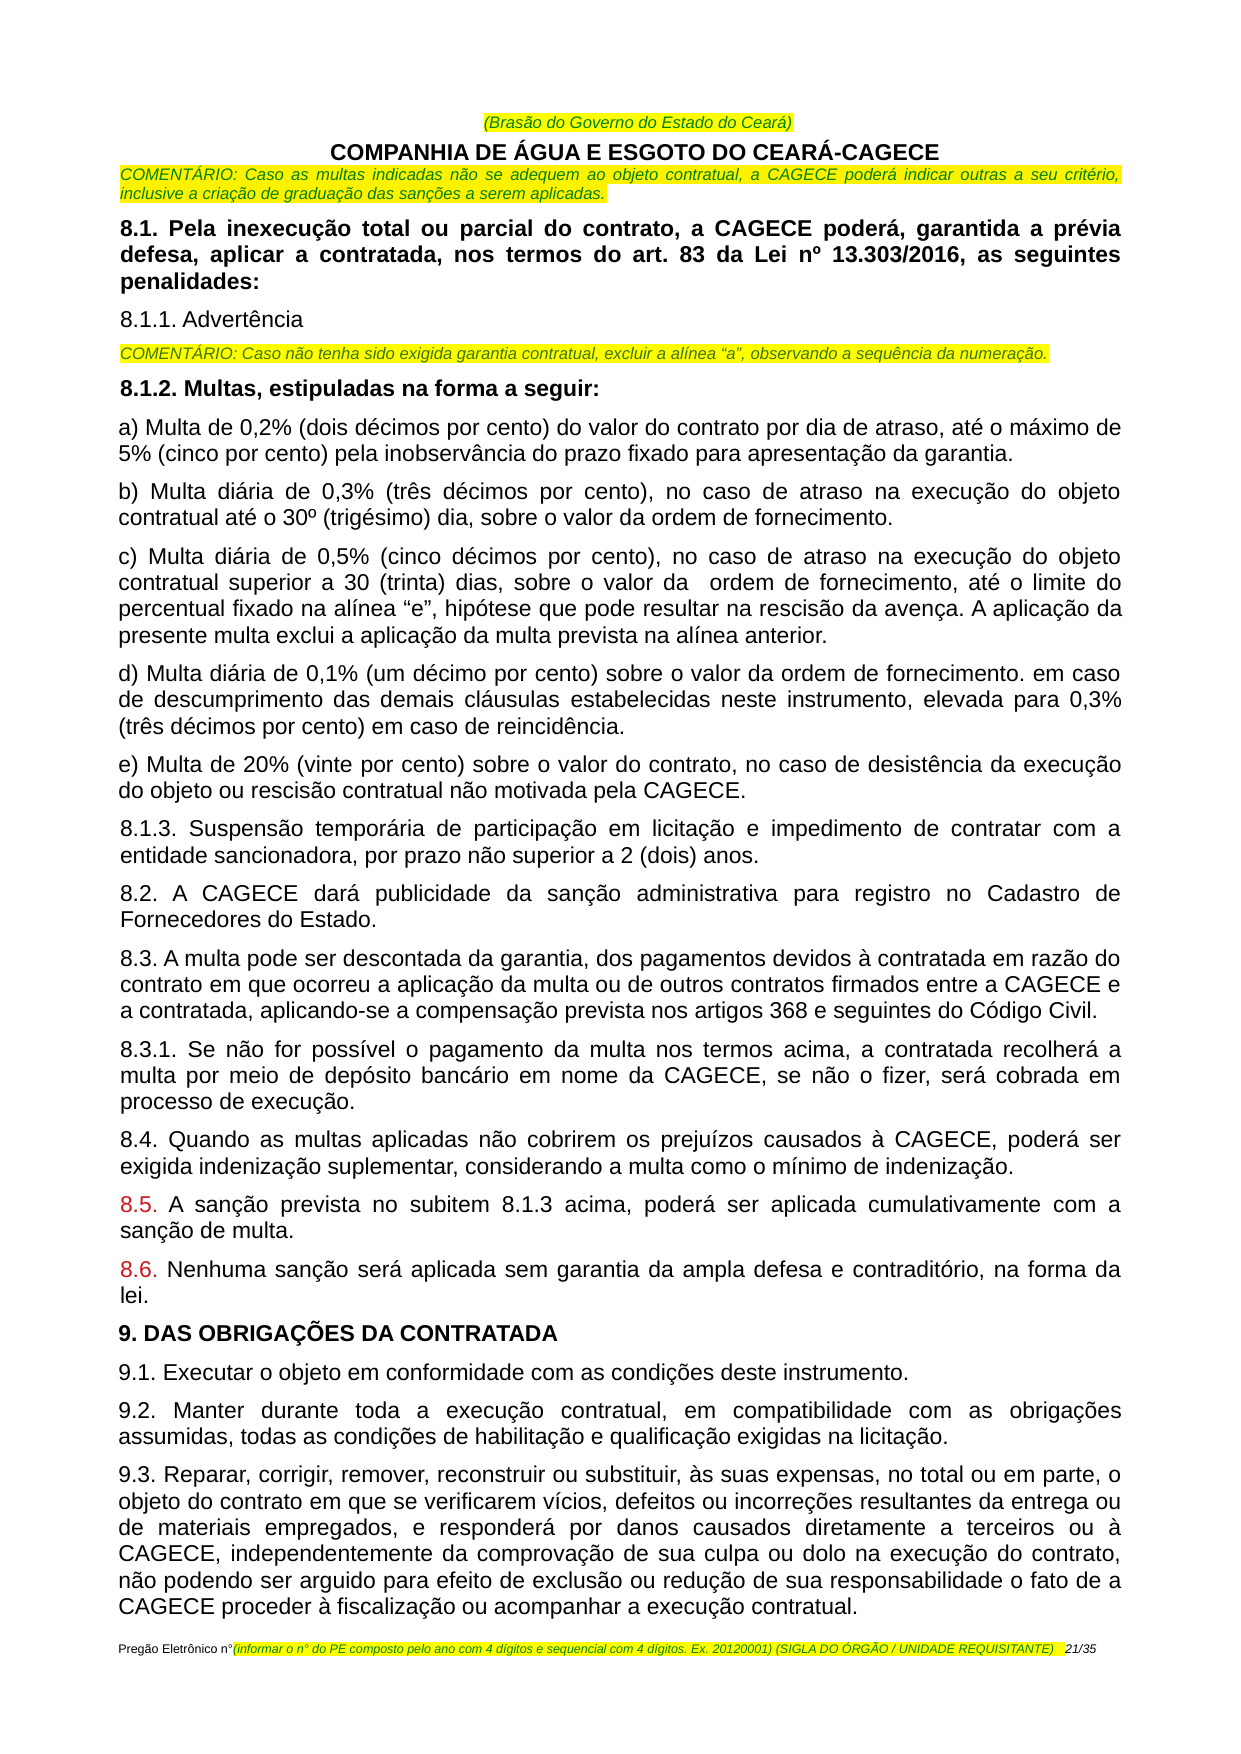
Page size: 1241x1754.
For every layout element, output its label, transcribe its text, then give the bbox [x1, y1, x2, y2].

text 9.2. Manter durante toda a execução contratual, em compatibilidade com as obrigações assumidas, todas as condições de habilitação e qualificação exigidas na licitação. [118, 1397, 1122, 1449]
text 8.1.3. Suspensão temporária de participação em licitação e impedimento de contratar com a entidade sancionadora, por prazo não superior a 2 (dois) anos. [120, 815, 1122, 868]
text d) Multa diária de 0,1% (um décimo por cento) sobre o valor da ordem de fornecimento. em caso de descumprimento das demais cláusulas estabelecidas neste instrumento, elevada para 0,3% (três décimos por cento) em caso de reincidência. [118, 660, 1122, 739]
text 9. DAS OBRIGAÇÕES DA CONTRATADA [118, 1320, 1122, 1347]
text b) Multa diária de 0,3% (três décimos por cento), no caso de atraso na execução do objeto contratual até o 30º (trigésimo) dia, sobre o valor da ordem de fornecimento. [118, 478, 1122, 531]
text 8.1.1. Advertência [120, 306, 1122, 332]
text e) Multa de 20% (vinte por cento) sobre o valor do contrato, no caso de desistência da execução do objeto ou rescisão contratual não motivada pela CAGECE. [118, 751, 1122, 803]
text 8.3.1. Se não for possível o pagamento da multa nos termos acima, a contratada recolherá a multa por meio de depósito bancário em nome da CAGECE, se não o fizer, será cobrada em processo de execução. [120, 1036, 1122, 1114]
text a) Multa de 0,2% (dois décimos por cento) do valor do contrato por dia de atraso, até o máximo de 5% (cinco por cento) pela inobservância do prazo fixado para apresentação da garantia. [118, 413, 1122, 466]
text 8.6. Nenhuma sanção será aplicada sem garantia da ampla defesa e contraditório, na forma da lei. [120, 1256, 1122, 1308]
text 8.3. A multa pode ser descontada da garantia, dos pagamentos devidos à contratada em razão do contrato em que ocorreu a aplicação da multa ou de outros contratos firmados entre a CAGECE e a contratada, aplicando-se a compensação prevista nos artigos 368 e seguintes do Código Civil. [120, 944, 1122, 1024]
text c) Multa diária de 0,5% (cinco décimos por cento), no caso de atraso na execução do objeto contratual superior a 30 (trinta) dias, sobre o valor da ordem de fornecimento, até o limite do percentual fixado na alínea “e”, hipótese que pode resultar na rescisão da avença. A aplicação da presente multa exclui a aplicação da multa prevista na alínea anterior. [118, 543, 1122, 648]
text 8.1. Pela inexecução total ou parcial do contrato, a CAGECE poderá, garantida a prévia defesa, aplicar a contratada, nos termos do art. 83 da Lei nº 13.303/2016, as seguintes penalidades: [120, 215, 1122, 294]
text 8.1.2. Multas, estipuladas na forma a seguir: [120, 375, 1122, 402]
text 9.3. Reparar, corrigir, remover, reconstruir ou substituir, às suas expensas, no total ou em parte, o objeto do contrato em que se verificarem vícios, defeitos ou incorreções resultantes da entrega ou de materiais empregados, e responderá por danos causados diretamente a terceiros ou à CAGECE, independentemente da comprovação de sua culpa ou dolo na execução do contrato, não podendo ser arguido para efeito de exclusão ou redução de sua responsabilidade o fato de a CAGECE proceder à fiscalização ou acompanhar a execução contratual. [118, 1461, 1122, 1619]
text 8.4. Quando as multas aplicadas não cobrirem os prejuízos causados à CAGECE, poderá ser exigida indenização suplementar, considerando a multa como o mínimo de indenização. [120, 1126, 1122, 1179]
text 9.1. Executar o objeto em conformidade com as condições deste instrumento. [118, 1358, 1122, 1385]
text COMENTÁRIO: Caso não tenha sido exigida garantia contratual, excluir a alínea “a”, observando a sequência da numeração. [120, 344, 1122, 363]
text 8.5. A sanção prevista no subitem 8.1.3 acima, poderá ser aplicada cumulativamente com a sanção de multa. [120, 1191, 1122, 1244]
text COMENTÁRIO: Caso as multas indicadas não se adequem ao objeto contratual, a CAGECE poderá indicar outras a seu critério, inclusive a criação de graduação das sanções a serem aplicadas. [120, 165, 1122, 203]
text 8.2. A CAGECE dará publicidade da sanção administrativa para registro no Cadastro de Fornecedores do Estado. [120, 880, 1122, 933]
